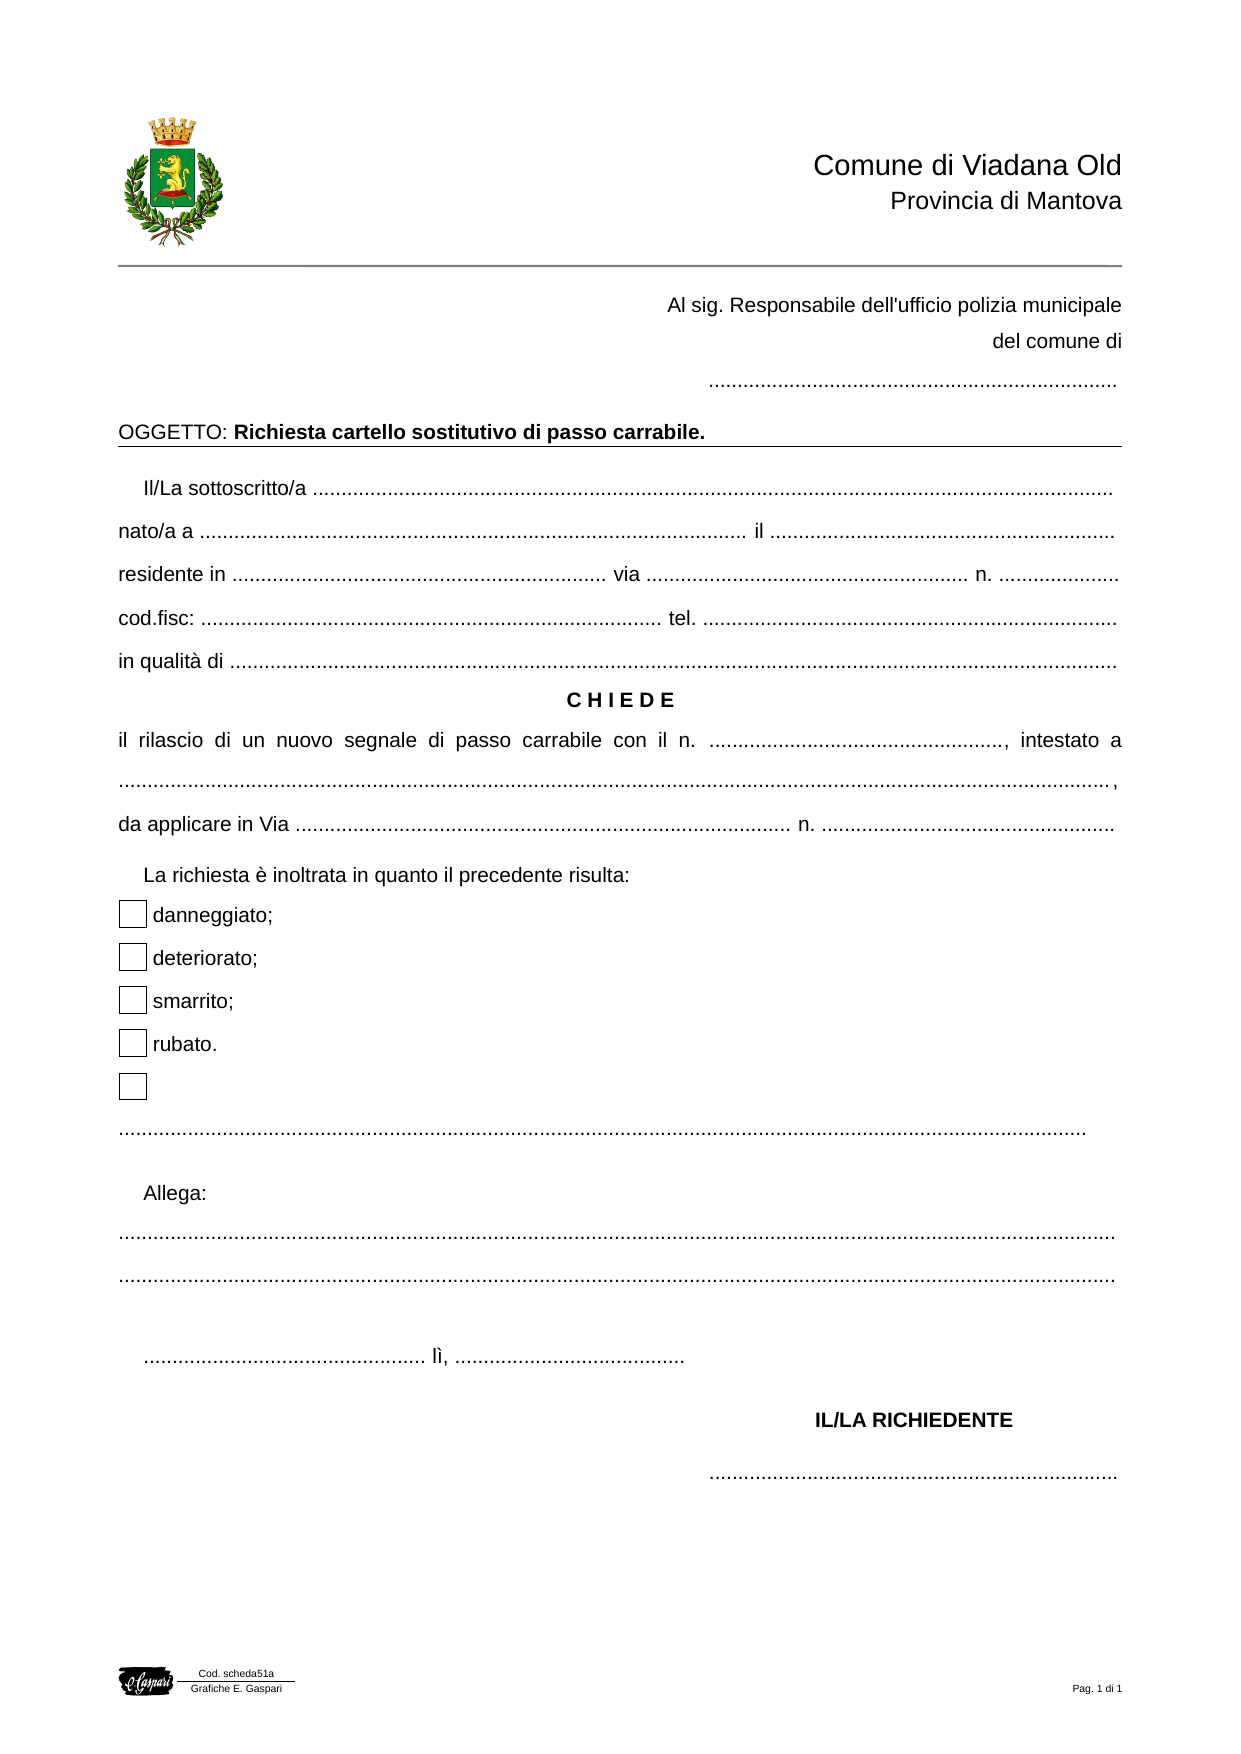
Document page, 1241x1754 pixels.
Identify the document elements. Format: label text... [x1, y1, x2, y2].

text nato/a a ............................................................................................... il ............................................................ [118, 515, 1122, 544]
text Al sig. Responsabile dell'ufficio polizia municipale del comune di [531, 293, 1122, 352]
text OGGETTO: Richiesta cartello sostitutivo di passo carrabile. [118, 420, 1122, 446]
text ............................................................................................................................................................................. [118, 1216, 1122, 1245]
picture [118, 1666, 174, 1696]
text cod.fisc: ................................................................................ tel. ........................................................................ [118, 602, 1122, 630]
text Allega: [118, 1181, 1122, 1204]
text IL/LA RICHIEDENTE [706, 1408, 1122, 1432]
text Il/La sottoscritto/a ........................................................................................................................................... [118, 472, 1122, 501]
picture [122, 117, 224, 248]
text C H I E D E [118, 688, 1122, 712]
text residente in ................................................................. via ........................................................ n. ..................... [118, 558, 1122, 587]
text ....................................................................... [708, 364, 1122, 393]
text ................................................. lì, ........................................ [143, 1340, 1122, 1369]
text ........................................................................................................................................................................ [118, 1072, 1122, 1141]
text deteriorato; [118, 942, 1122, 971]
text danneggiato; [118, 899, 1122, 928]
text il rilascio di un nuovo segnale di passo carrabile con il n. ..................................................., intestato a ............................................................................................................................................................................, [118, 724, 1122, 793]
text da applicare in Via ...................................................................................... n. ................................................... [118, 808, 1122, 836]
text smarrito; [118, 985, 1122, 1014]
text Comune di Viadana Old [224, 148, 1122, 181]
text La richiesta è inoltrata in quanto il precedente risulta: [118, 863, 1122, 887]
text ............................................................................................................................................................................. [118, 1259, 1122, 1288]
text rubato. [118, 1028, 1122, 1057]
text Provincia di Mantova [224, 186, 1122, 215]
text in qualità di .......................................................................................................................................................... [118, 645, 1122, 673]
text ....................................................................... [706, 1456, 1122, 1485]
